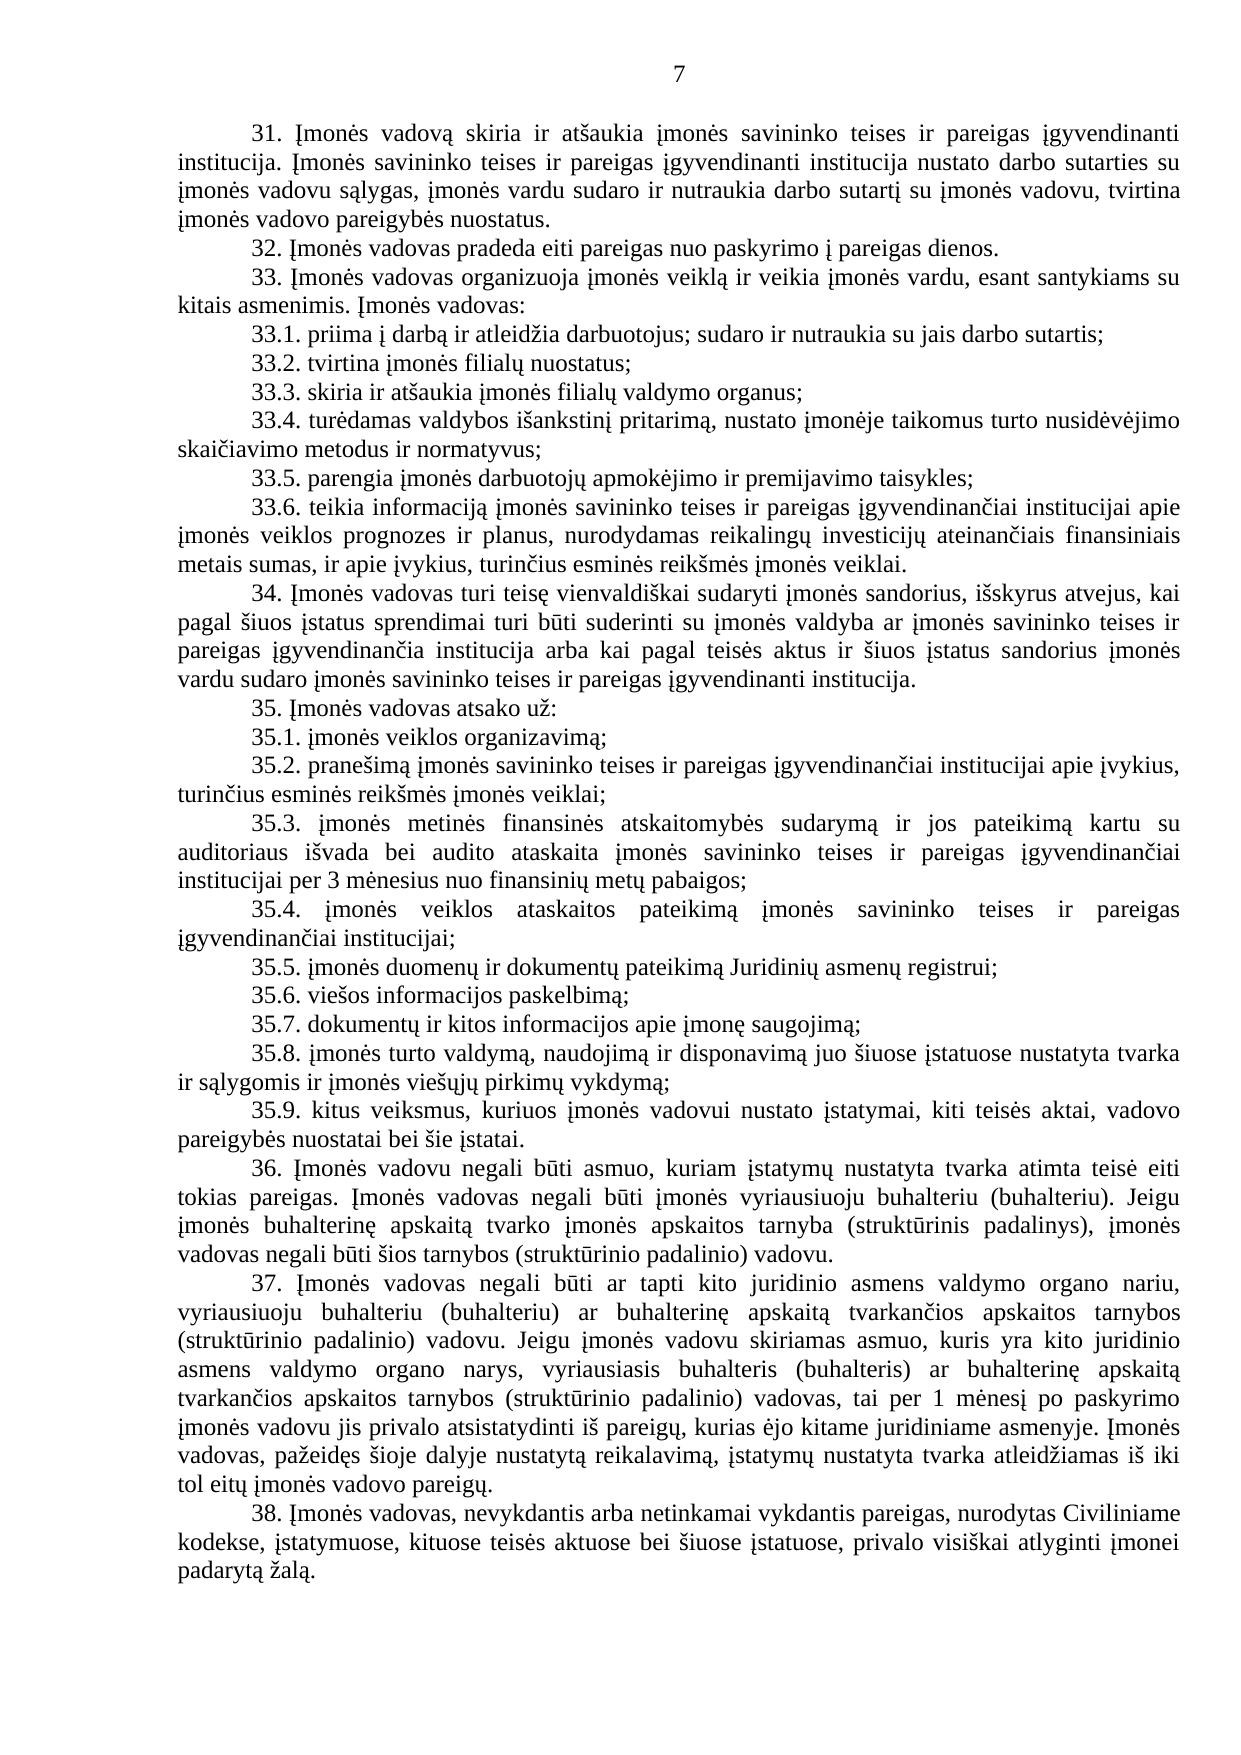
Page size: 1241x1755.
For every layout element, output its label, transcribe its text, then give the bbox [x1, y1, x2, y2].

text 33.4. turėdamas valdybos išankstinį pritarimą, nustato įmonėje taikomus turto nusidėvėjimo skaičiavimo metodus ir normatyvus; [177, 406, 1181, 463]
text 35.9. kitus veiksmus, kuriuos įmonės vadovui nustato įstatymai, kiti teisės aktai, vadovo pareigybės nuostatai bei šie įstatai. [177, 1096, 1181, 1153]
text 35.5. įmonės duomenų ir dokumentų pateikimą Juridinių asmenų registrui; [177, 952, 1181, 981]
text 35.7. dokumentų ir kitos informacijos apie įmonę saugojimą; [177, 1009, 1181, 1038]
text 35.8. įmonės turto valdymą, naudojimą ir disponavimą juo šiuose įstatuose nustatyta tvarka ir sąlygomis ir įmonės viešųjų pirkimų vykdymą; [177, 1038, 1181, 1096]
text 35.6. viešos informacijos paskelbimą; [177, 981, 1181, 1009]
text 35.4. įmonės veiklos ataskaitos pateikimą įmonės savininko teises ir pareigas įgyvendinančiai institucijai; [177, 894, 1181, 952]
text 33.2. tvirtina įmonės filialų nuostatus; [177, 348, 1181, 377]
text 33.5. parengia įmonės darbuotojų apmokėjimo ir premijavimo taisykles; [177, 463, 1181, 492]
text 35.2. pranešimą įmonės savininko teises ir pareigas įgyvendinančiai institucijai apie įvykius, turinčius esminės reikšmės įmonės veiklai; [177, 751, 1181, 808]
text 35.3. įmonės metinės finansinės atskaitomybės sudarymą ir jos pateikimą kartu su auditoriaus išvada bei audito ataskaita įmonės savininko teises ir pareigas įgyvendinančiai institucijai per 3 mėnesius nuo finansinių metų pabaigos; [177, 808, 1181, 894]
text 37. Įmonės vadovas negali būti ar tapti kito juridinio asmens valdymo organo nariu, vyriausiuoju buhalteriu (buhalteriu) ar buhalterinę apskaitą tvarkančios apskaitos tarnybos (struktūrinio padalinio) vadovu. Jeigu įmonės vadovu skiriamas asmuo, kuris yra kito juridinio asmens valdymo organo narys, vyriausiasis buhalteris (buhalteris) ar buhalterinę apskaitą tvarkančios apskaitos tarnybos (struktūrinio padalinio) vadovas, tai per 1 mėnesį po paskyrimo įmonės vadovu jis privalo atsistatydinti iš pareigų, kurias ėjo kitame juridiniame asmenyje. Įmonės vadovas, pažeidęs šioje dalyje nustatytą reikalavimą, įstatymų nustatyta tvarka atleidžiamas iš iki tol eitų įmonės vadovo pareigų. [177, 1268, 1181, 1498]
text 36. Įmonės vadovu negali būti asmuo, kuriam įstatymų nustatyta tvarka atimta teisė eiti tokias pareigas. Įmonės vadovas negali būti įmonės vyriausiuoju buhalteriu (buhalteriu). Jeigu įmonės buhalterinę apskaitą tvarko įmonės apskaitos tarnyba (struktūrinis padalinys), įmonės vadovas negali būti šios tarnybos (struktūrinio padalinio) vadovu. [177, 1153, 1181, 1268]
text 38. Įmonės vadovas, nevykdantis arba netinkamai vykdantis pareigas, nurodytas Civiliniame kodekse, įstatymuose, kituose teisės aktuose bei šiuose įstatuose, privalo visiškai atlyginti įmonei padarytą žalą. [177, 1498, 1181, 1584]
text 33. Įmonės vadovas organizuoja įmonės veiklą ir veikia įmonės vardu, esant santykiams su kitais asmenimis. Įmonės vadovas: [177, 262, 1181, 319]
text 34. Įmonės vadovas turi teisę vienvaldiškai sudaryti įmonės sandorius, išskyrus atvejus, kai pagal šiuos įstatus sprendimai turi būti suderinti su įmonės valdyba ar įmonės savininko teises ir pareigas įgyvendinančia institucija arba kai pagal teisės aktus ir šiuos įstatus sandorius įmonės vardu sudaro įmonės savininko teises ir pareigas įgyvendinanti institucija. [177, 578, 1181, 693]
text 35. Įmonės vadovas atsako už: [177, 693, 1181, 722]
text 33.1. priima į darbą ir atleidžia darbuotojus; sudaro ir nutraukia su jais darbo sutartis; [177, 319, 1181, 348]
text 31. Įmonės vadovą skiria ir atšaukia įmonės savininko teises ir pareigas įgyvendinanti institucija. Įmonės savininko teises ir pareigas įgyvendinanti institucija nustato darbo sutarties su įmonės vadovu sąlygas, įmonės vardu sudaro ir nutraukia darbo sutartį su įmonės vadovu, tvirtina įmonės vadovo pareigybės nuostatus. [177, 118, 1181, 233]
text 32. Įmonės vadovas pradeda eiti pareigas nuo paskyrimo į pareigas dienos. [177, 233, 1181, 262]
text 33.3. skiria ir atšaukia įmonės filialų valdymo organus; [177, 377, 1181, 406]
text 33.6. teikia informaciją įmonės savininko teises ir pareigas įgyvendinančiai institucijai apie įmonės veiklos prognozes ir planus, nurodydamas reikalingų investicijų ateinančiais finansiniais metais sumas, ir apie įvykius, turinčius esminės reikšmės įmonės veiklai. [177, 492, 1181, 578]
text 35.1. įmonės veiklos organizavimą; [177, 722, 1181, 751]
